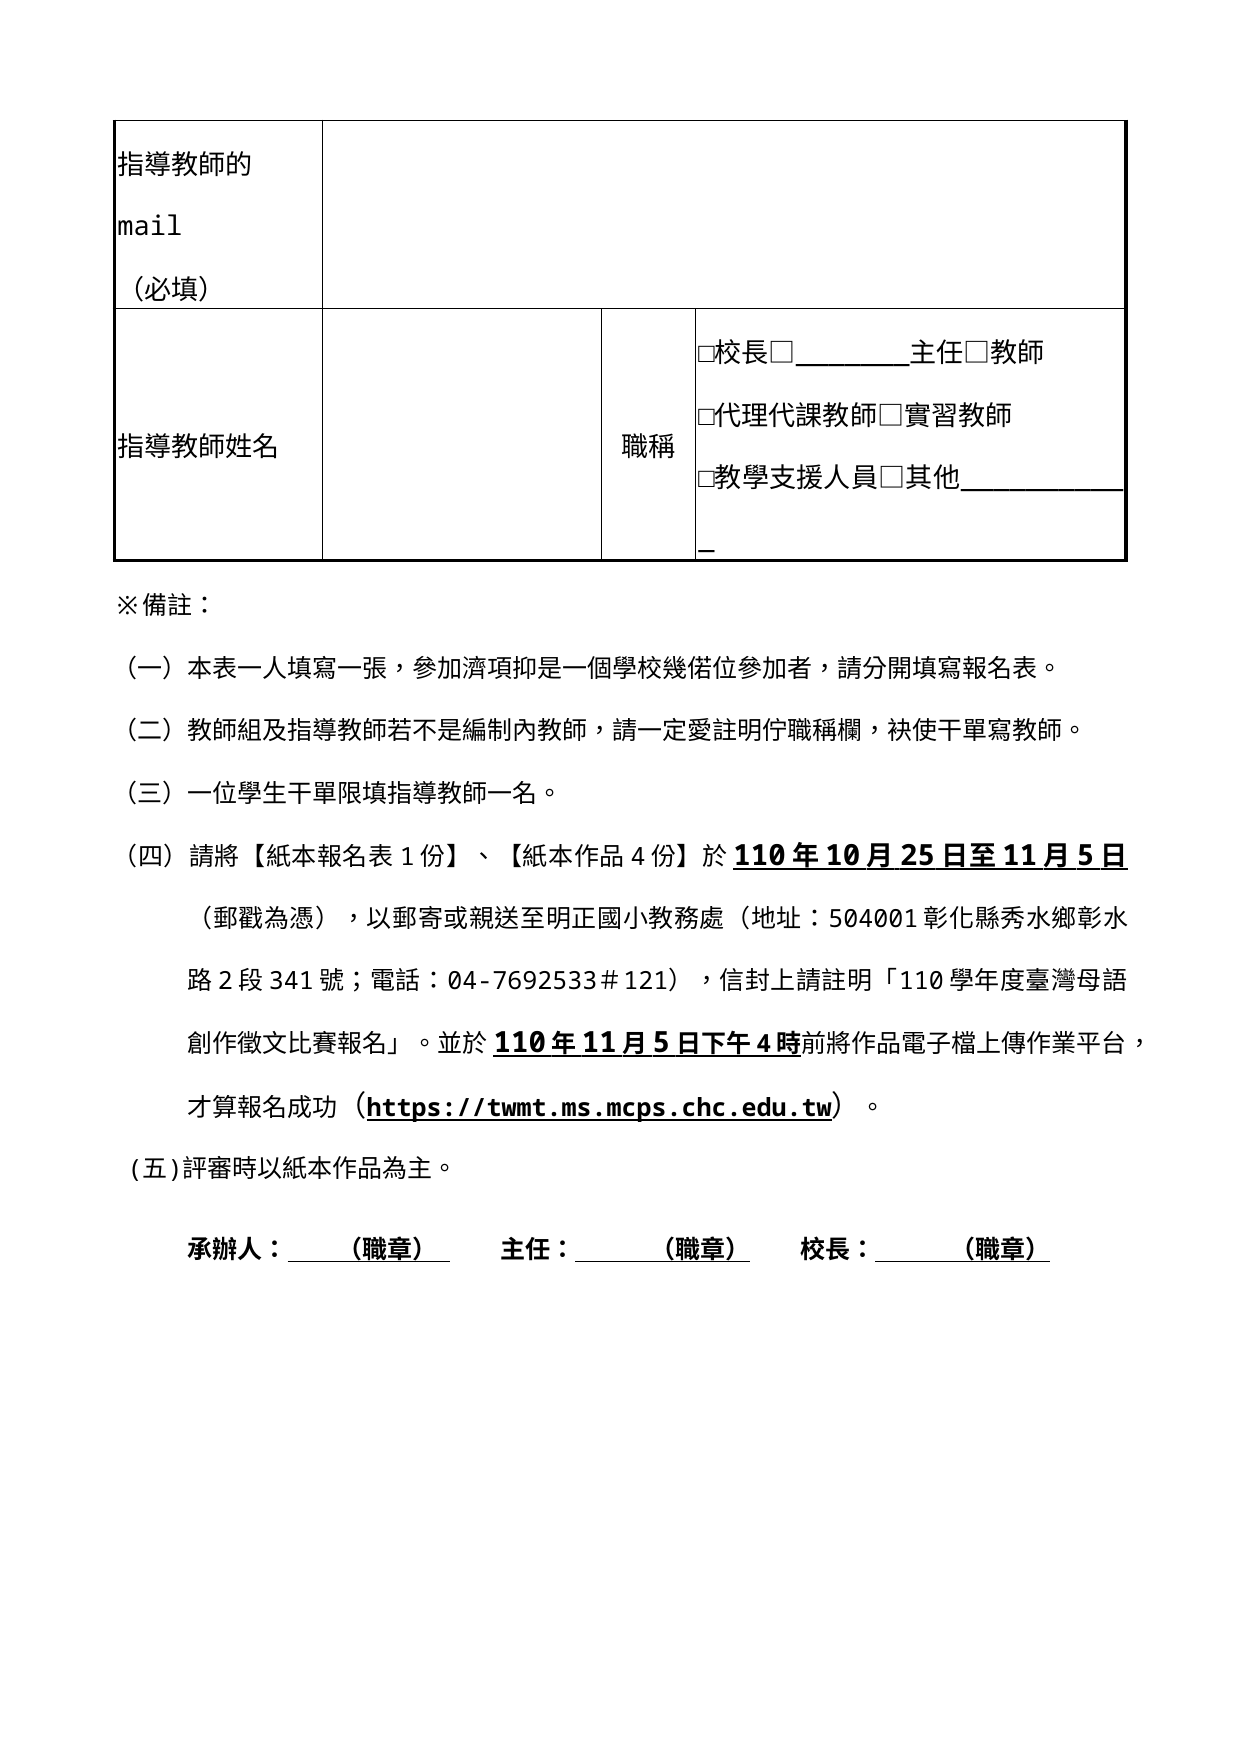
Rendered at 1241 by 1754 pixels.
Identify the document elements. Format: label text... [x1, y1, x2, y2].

text （二）教師組及指導教師若不是編制內教師，請一定愛註明佇職稱欄，袂使干單寫教師。 [112, 687, 1128, 750]
text （三）一位學生干單限填指導教師一名。 [112, 750, 1128, 812]
table_cell 職稱 [602, 309, 695, 559]
table_cell [323, 121, 1124, 308]
text （一）本表一人填寫一張，參加濟項抑是一個學校幾偌位參加者，請分開填寫報名表。 [112, 625, 1128, 687]
text (五)評審時以紙本作品為主。 [112, 1125, 1128, 1187]
table_cell 指導教師的mail （必填） [116, 121, 322, 308]
table_cell □校長□_______主任□教師 □代理代課教師□實習教師 □教學支援人員□其他___________ [696, 309, 1124, 559]
text 承辦人： （職章） 主任： （職章） 校長： （職章） [112, 1206, 1128, 1268]
text ※備註： [112, 562, 1128, 625]
table_cell 指導教師姓名 [116, 309, 322, 559]
table_cell [323, 309, 601, 559]
text （四）請將【紙本報名表1份】、【紙本作品4份】於110年10月25日至11月5日（郵戳為憑），以郵寄或親送至明正國小教務處（地址：504001彰化縣秀水鄉彰水路2段341號；電話：04-7692533＃121），信封上請註明「110學年度臺灣母語創作徵文比賽報名」。並於110年11月5日下午4時前將作品電子檔上傳作業平台，才算報名成功（https://twmt.ms.mcps.chc.edu.tw）。 [112, 812, 1128, 1125]
